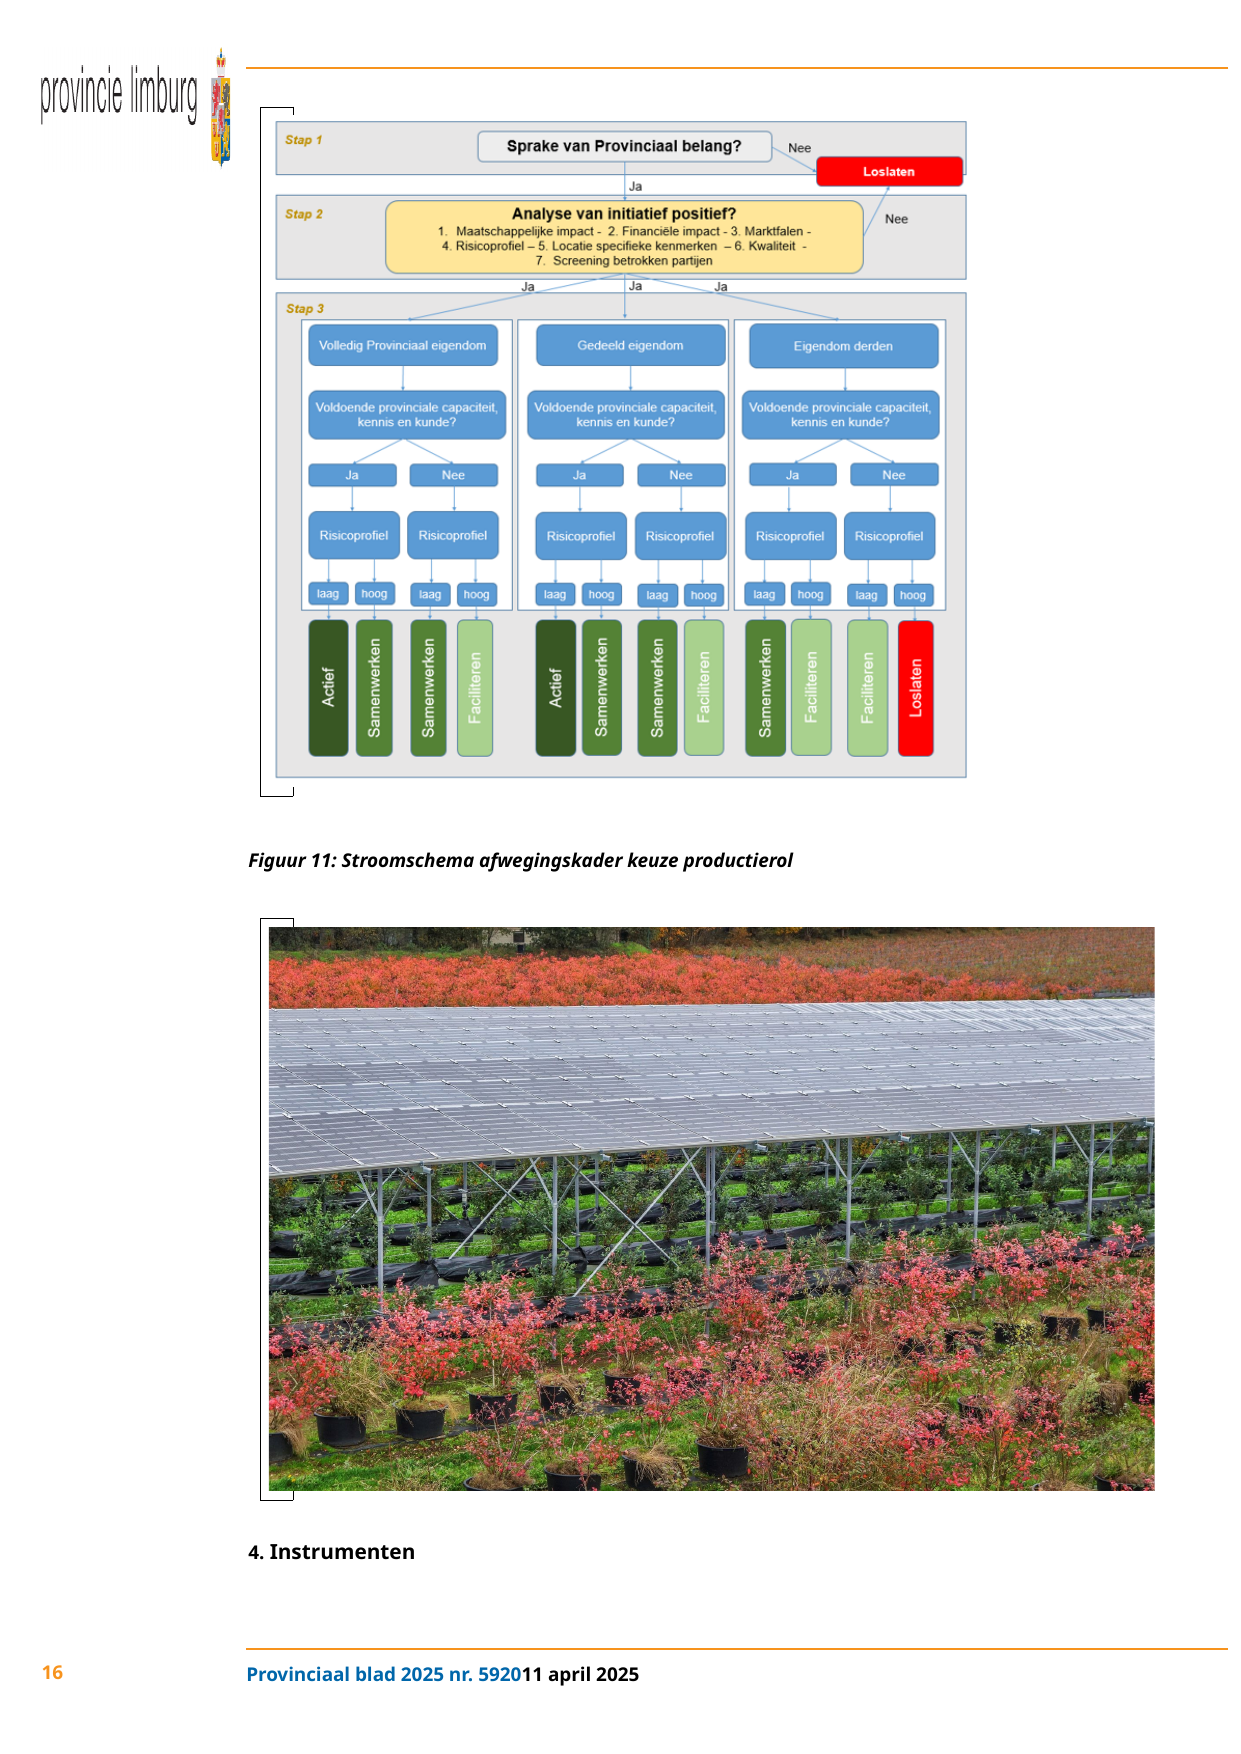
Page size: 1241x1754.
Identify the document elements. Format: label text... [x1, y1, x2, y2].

text Figuur 11: Stroomschema afwegingskader keuze productierol [248, 847, 1152, 873]
picture [268, 115, 978, 787]
text 4. Instrumenten [248, 1537, 1152, 1566]
picture [41, 47, 231, 172]
picture [268, 927, 1155, 1491]
